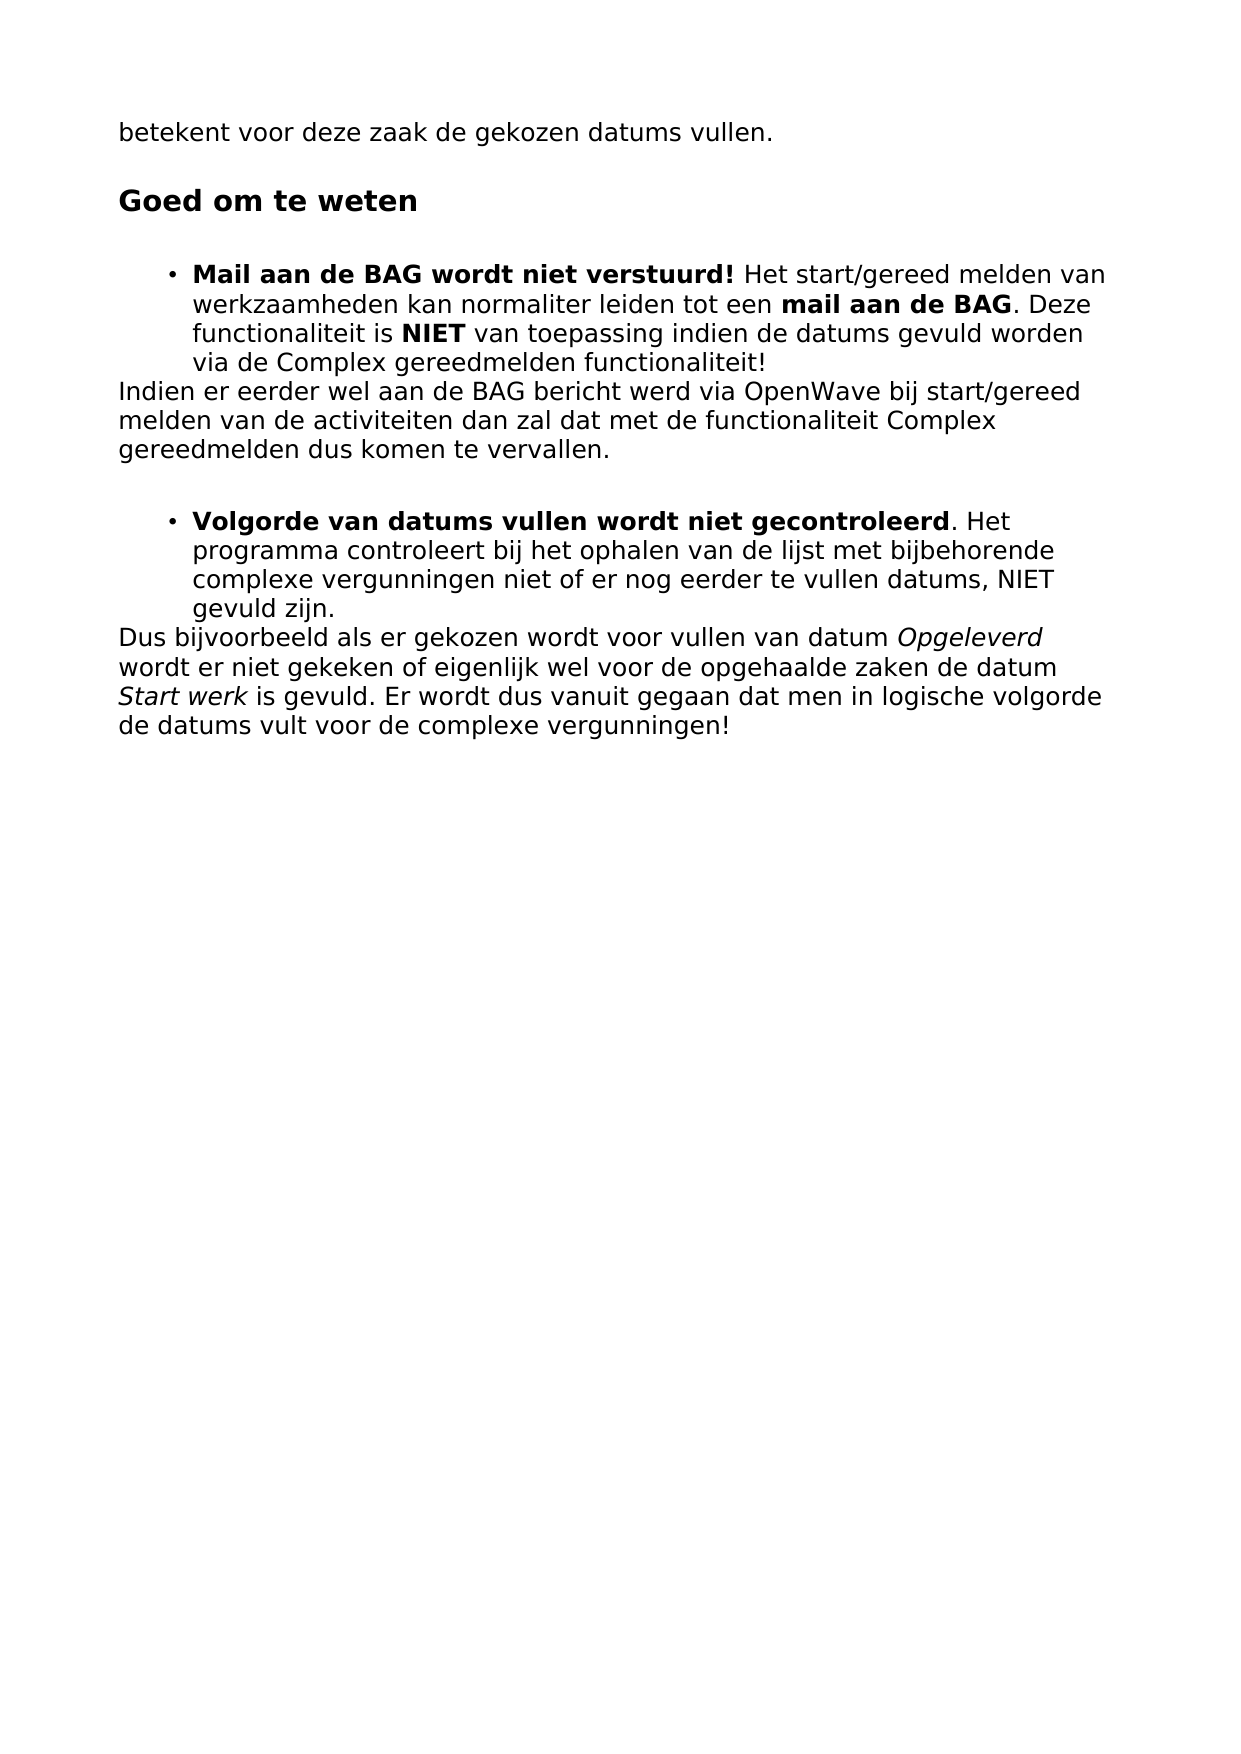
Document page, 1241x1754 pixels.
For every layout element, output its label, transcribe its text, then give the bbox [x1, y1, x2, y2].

text Indien er eerder wel aan de BAG bericht werd via OpenWave bij start/gereed melden van de activiteiten dan zal dat met de functionaliteit Complex gereedmelden dus komen te vervallen. [118, 377, 1122, 465]
subtitle Goed om te weten [118, 185, 1122, 219]
text betekent voor deze zaak de gekozen datums vullen. [118, 118, 1122, 147]
list Volgorde van datums vullen wordt niet gecontroleerd. Het programma controleert bij het ophalen van de lijst met bijbehorende complexe vergunningen niet of er nog eerder te vullen datums, NIET gevuld zijn. [177, 507, 1122, 623]
text Dus bijvoorbeeld als er gekozen wordt voor vullen van datum Opgeleverd wordt er niet gekeken of eigenlijk wel voor de opgehaalde zaken de datum Start werk is gevuld. Er wordt dus vanuit gegaan dat men in logische volgorde de datums vult voor de complexe vergunningen! [118, 623, 1122, 740]
list Mail aan de BAG wordt niet verstuurd! Het start/gereed melden van werkzaamheden kan normaliter leiden tot een mail aan de BAG. Deze functionaliteit is NIET van toepassing indien de datums gevuld worden via de Complex gereedmelden functionaliteit! [177, 261, 1122, 377]
